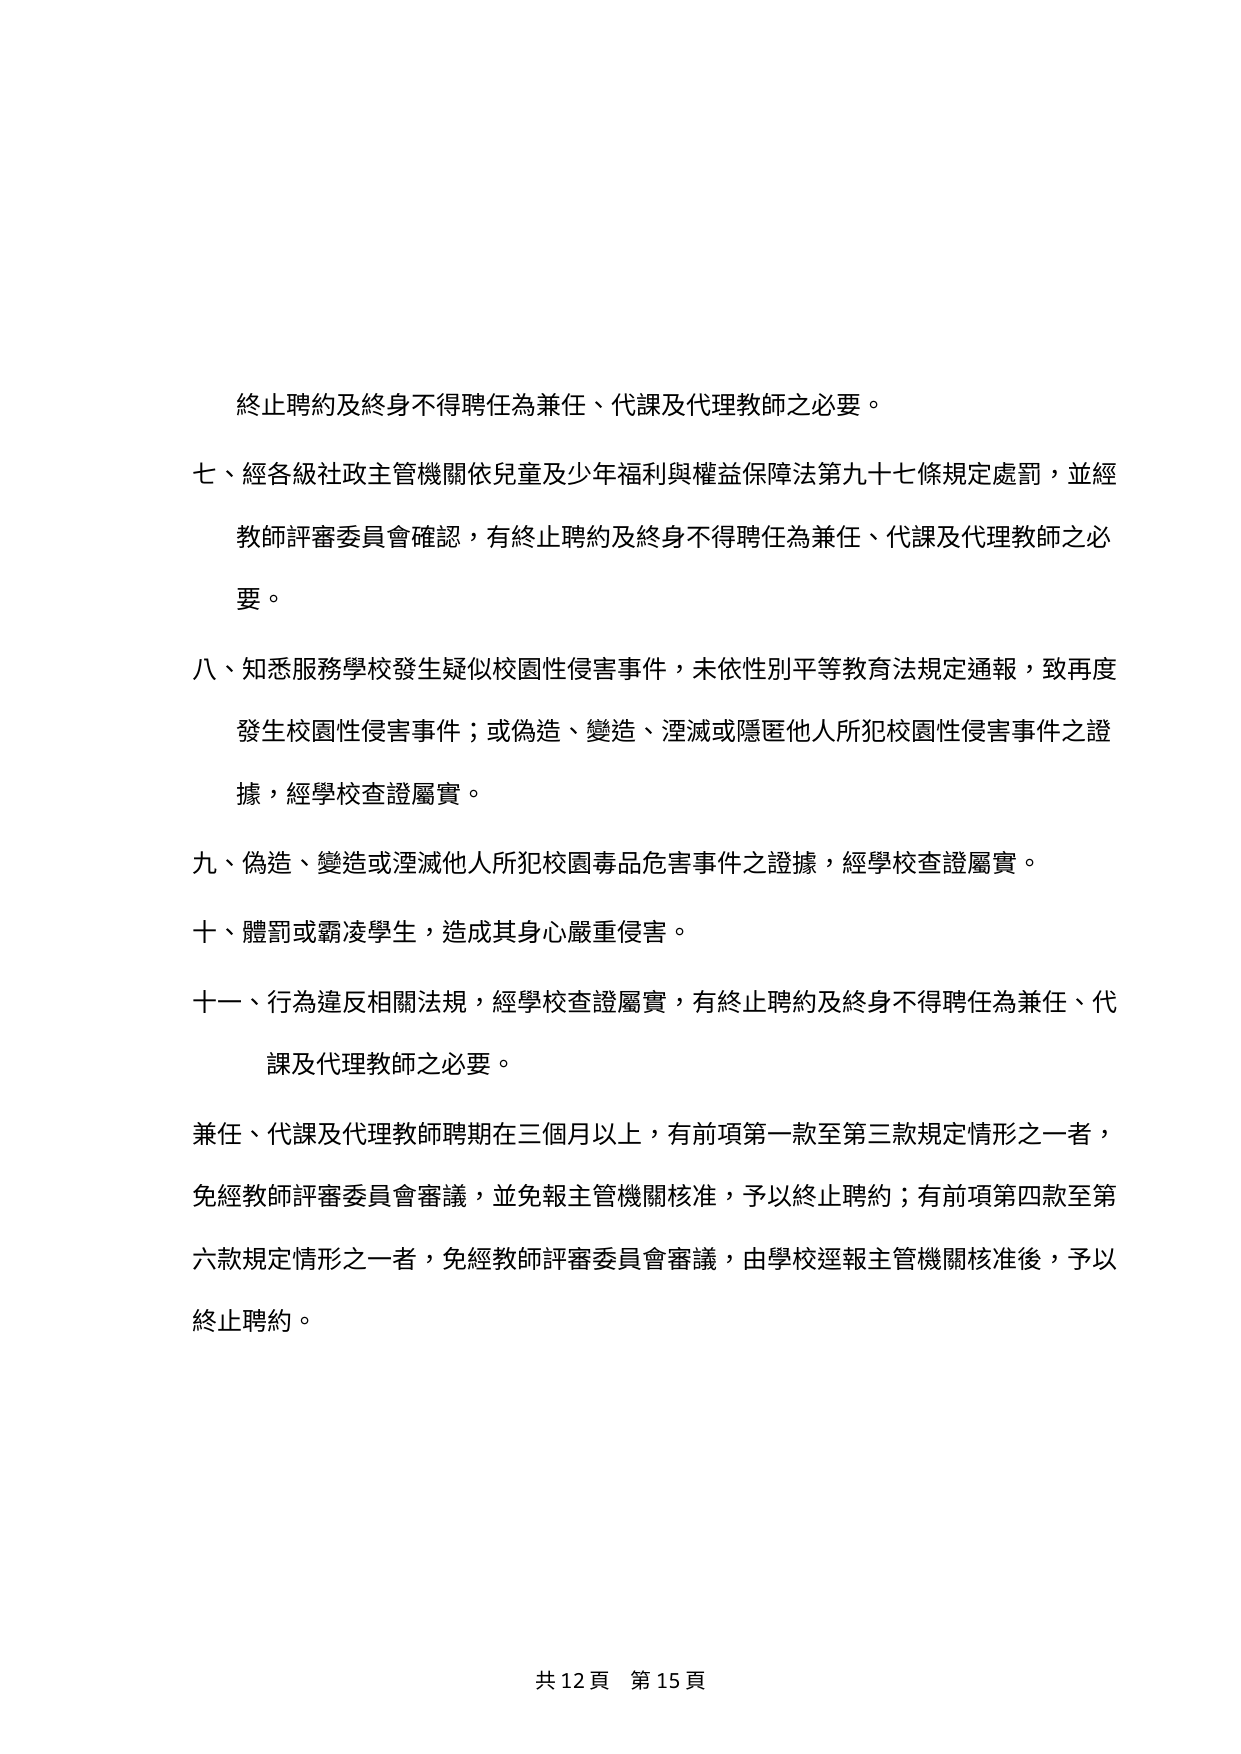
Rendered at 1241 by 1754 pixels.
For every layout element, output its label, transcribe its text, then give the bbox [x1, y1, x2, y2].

text 終止聘約及終身不得聘任為兼任、代課及代理教師之必要。 [192, 362, 1122, 424]
text 十一、行為違反相關法規，經學校查證屬實，有終止聘約及終身不得聘任為兼任、代課及代理教師之必要。 [192, 959, 1122, 1084]
text 七、經各級社政主管機關依兒童及少年福利與權益保障法第九十七條規定處罰，並經教師評審委員會確認，有終止聘約及終身不得聘任為兼任、代課及代理教師之必要。 [192, 431, 1122, 619]
text 十、體罰或霸凌學生，造成其身心嚴重侵害。 [192, 889, 1122, 952]
text 兼任、代課及代理教師聘期在三個月以上，有前項第一款至第三款規定情形之一者，免經教師評審委員會審議，並免報主管機關核准，予以終止聘約；有前項第四款至第六款規定情形之一者，免經教師評審委員會審議，由學校逕報主管機關核准後，予以終止聘約。 [192, 1091, 1122, 1341]
text 八、知悉服務學校發生疑似校園性侵害事件，未依性別平等教育法規定通報，致再度發生校園性侵害事件；或偽造、變造、湮滅或隱匿他人所犯校園性侵害事件之證據，經學校查證屬實。 [192, 626, 1122, 813]
text 九、偽造、變造或湮滅他人所犯校園毒品危害事件之證據，經學校查證屬實。 [192, 820, 1122, 882]
